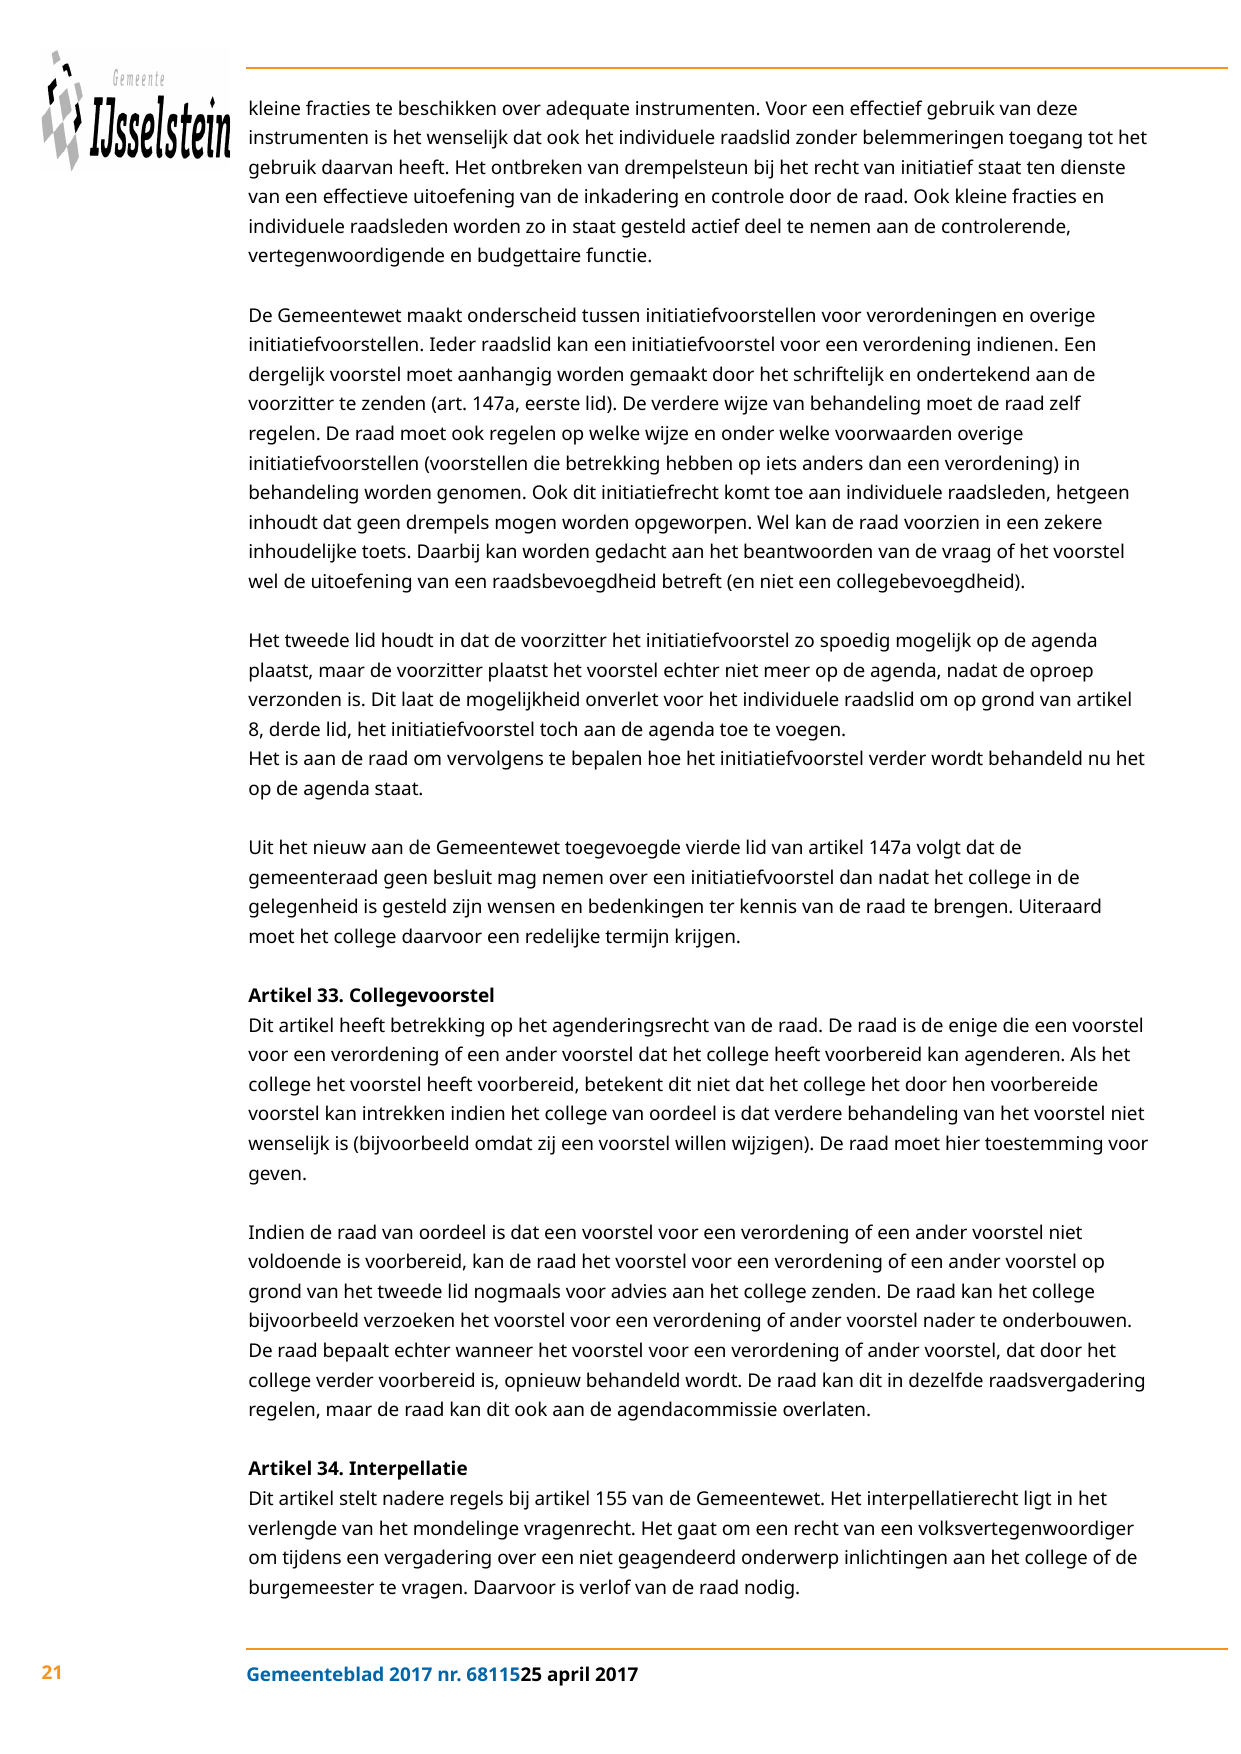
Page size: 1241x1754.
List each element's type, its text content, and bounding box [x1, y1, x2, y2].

text Dit artikel stelt nadere regels bij artikel 155 van de Gemeentewet. Het interpellatierecht ligt in het verlengde van het mondelinge vragenrecht. Het gaat om een recht van een volksvertegenwoordiger om tijdens een vergadering over een niet geagendeerd onderwerp inlichtingen aan het college of de burgemeester te vragen. Daarvoor is verlof van de raad nodig. [248, 1485, 1152, 1600]
text Indien de raad van oordeel is dat een voorstel voor een verordening of een ander voorstel niet voldoende is voorbereid, kan de raad het voorstel voor een verordening of een ander voorstel op grond van het tweede lid nogmaals voor advies aan het college zenden. De raad kan het college bijvoorbeeld verzoeken het voorstel voor een verordening of ander voorstel nader te onderbouwen. De raad bepaalt echter wanneer het voorstel voor een verordening of ander voorstel, dat door het college verder voorbereid is, opnieuw behandeld wordt. De raad kan dit in dezelfde raadsvergadering regelen, maar de raad kan dit ook aan de agendacommissie overlaten. [248, 1219, 1152, 1422]
text Het tweede lid houdt in dat de voorzitter het initiatiefvoorstel zo spoedig mogelijk op de agenda plaatst, maar de voorzitter plaatst het voorstel echter niet meer op de agenda, nadat de oproep verzonden is. Dit laat de mogelijkheid onverlet voor het individuele raadslid om op grond van artikel 8, derde lid, het initiatiefvoorstel toch aan de agenda toe te voegen. [248, 627, 1152, 742]
text Artikel 34. Interpellatie [248, 1456, 1152, 1481]
text De Gemeentewet maakt onderscheid tussen initiatiefvoorstellen voor verordeningen en overige initiatiefvoorstellen. Ieder raadslid kan een initiatiefvoorstel voor een verordening indienen. Een dergelijk voorstel moet aanhangig worden gemaakt door het schriftelijk en ondertekend aan de voorzitter te zenden (art. 147a, eerste lid). De verdere wijze van behandeling moet de raad zelf regelen. De raad moet ook regelen op welke wijze en onder welke voorwaarden overige initiatiefvoorstellen (voorstellen die betrekking hebben op iets anders dan een verordening) in behandeling worden genomen. Ook dit initiatiefrecht komt toe aan individuele raadsleden, hetgeen inhoudt dat geen drempels mogen worden opgeworpen. Wel kan de raad voorzien in een zekere inhoudelijke toets. Daarbij kan worden gedacht aan het beantwoorden van de vraag of het voorstel wel de uitoefening van een raadsbevoegdheid betreft (en niet een collegebevoegdheid). [248, 302, 1152, 594]
picture [41, 47, 231, 172]
text Uit het nieuw aan de Gemeentewet toegevoegde vierde lid van artikel 147a volgt dat de gemeenteraad geen besluit mag nemen over een initiatiefvoorstel dan nadat het college in de gelegenheid is gesteld zijn wensen en bedenkingen ter kennis van de raad te brengen. Uiteraard moet het college daarvoor een redelijke termijn krijgen. [248, 834, 1152, 949]
text Artikel 33. Collegevoorstel [248, 982, 1152, 1008]
text kleine fracties te beschikken over adequate instrumenten. Voor een effectief gebruik van deze instrumenten is het wenselijk dat ook het individuele raadslid zonder belemmeringen toegang tot het gebruik daarvan heeft. Het ontbreken van drempelsteun bij het recht van initiatief staat ten dienste van een effectieve uitoefening van de inkadering en controle door de raad. Ook kleine fracties en individuele raadsleden worden zo in staat gesteld actief deel te nemen aan de controlerende, vertegenwoordigende en budgettaire functie. [248, 95, 1152, 268]
text Dit artikel heeft betrekking op het agenderingsrecht van de raad. De raad is de enige die een voorstel voor een verordening of een ander voorstel dat het college heeft voorbereid kan agenderen. Als het college het voorstel heeft voorbereid, betekent dit niet dat het college het door hen voorbereide voorstel kan intrekken indien het college van oordeel is dat verdere behandeling van het voorstel niet wenselijk is (bijvoorbeeld omdat zij een voorstel willen wijzigen). De raad moet hier toestemming voor geven. [248, 1012, 1152, 1186]
text Het is aan de raad om vervolgens te bepalen hoe het initiatiefvoorstel verder wordt behandeld nu het op de agenda staat. [248, 746, 1152, 801]
